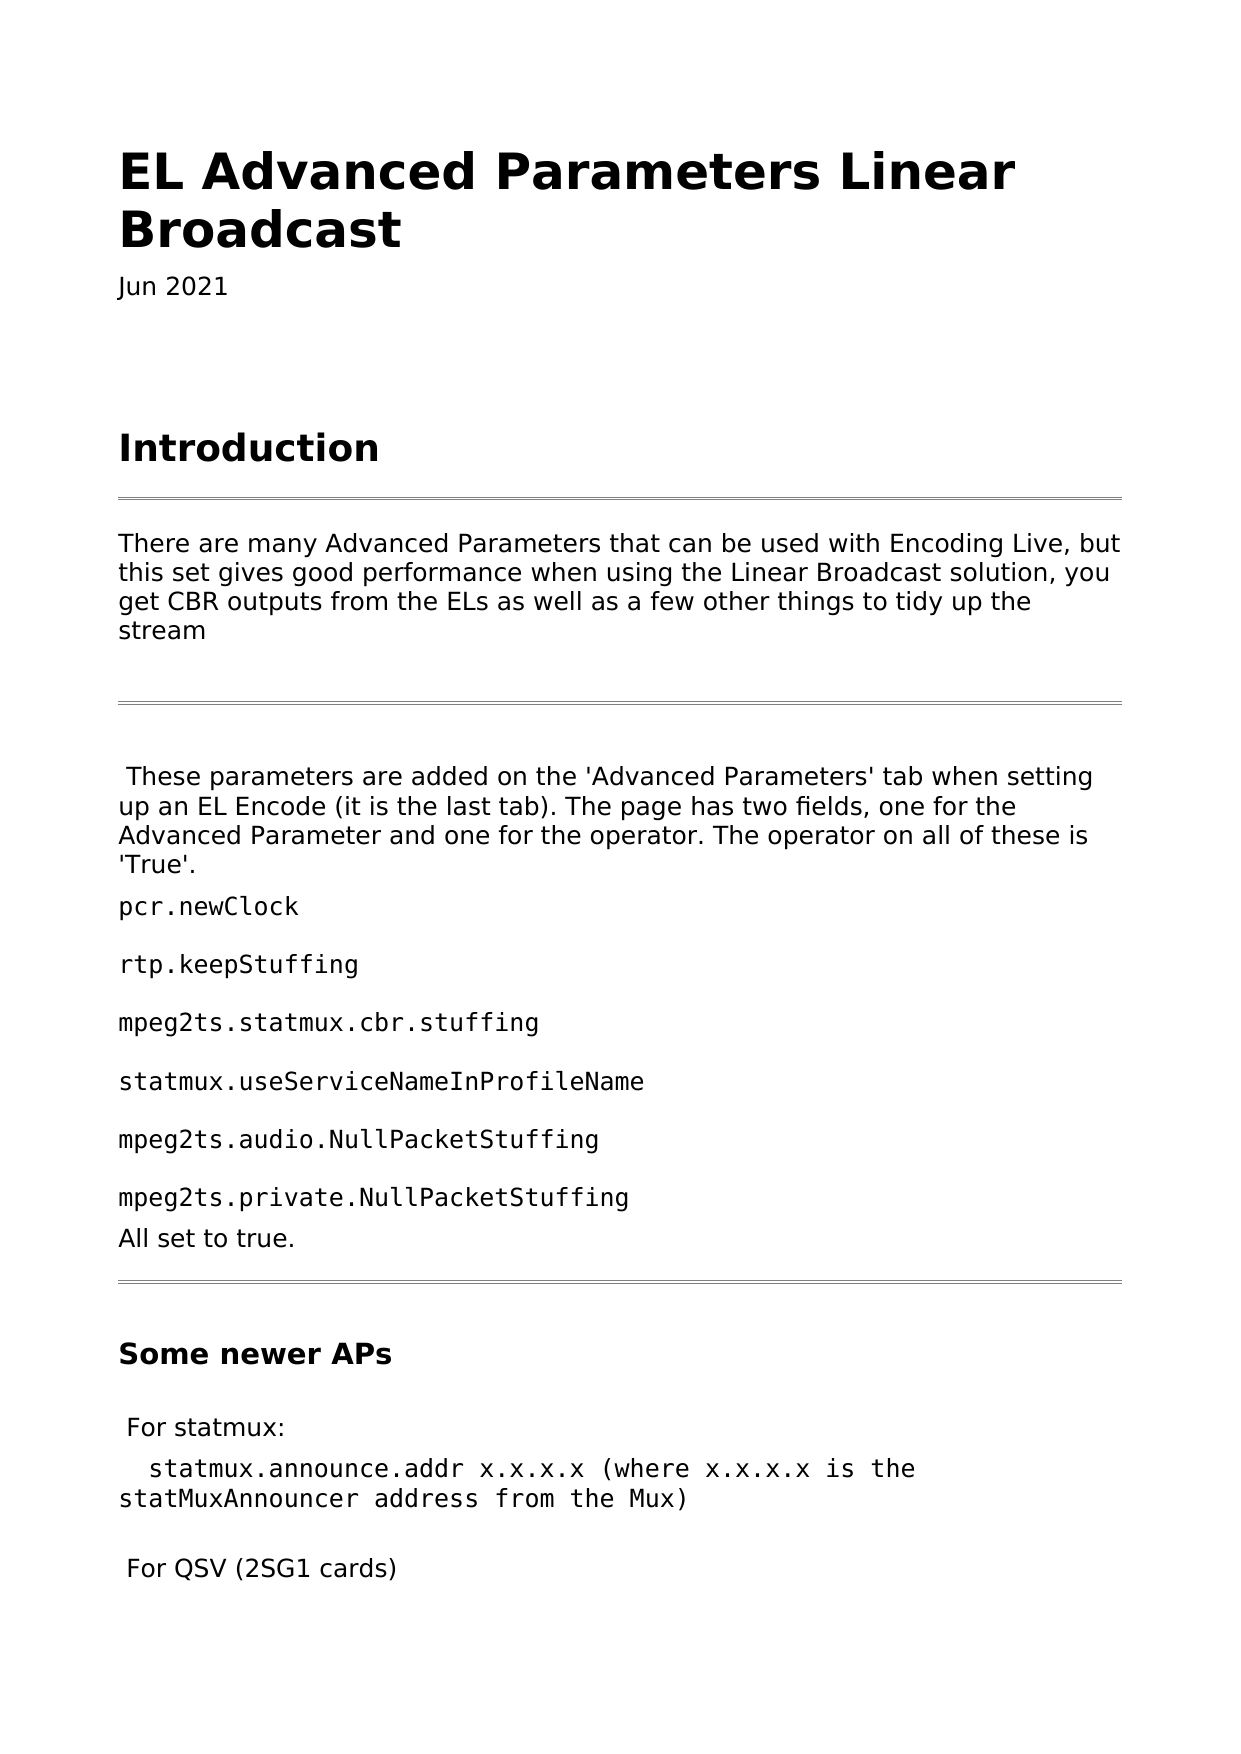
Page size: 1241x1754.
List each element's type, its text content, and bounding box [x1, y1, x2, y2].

text There are many Advanced Parameters that can be used with Encoding Live, but this set gives good performance when using the Linear Broadcast solution, you get CBR outputs from the ELs as well as a few other things to tidy up the stream [118, 529, 1122, 674]
text Jun 2021 [118, 272, 1122, 389]
text pcr.newClock rtp.keepStuffing mpeg2ts.statmux.cbr.stuffing statmux.useServiceNameInProfileName mpeg2ts.audio.NullPacketStuffing mpeg2ts.private.NullPacketStuffing [118, 892, 1122, 1213]
text These parameters are added on the 'Advanced Parameters' tab when setting up an EL Encode (it is the last tab). The page has two fields, one for the Advanced Parameter and one for the operator. The operator on all of these is 'True'. [118, 733, 1122, 879]
subtitle EL Advanced Parameters Linear Broadcast [118, 143, 1122, 259]
text statmux.announce.addr x.x.x.x (where x.x.x.x is the statMuxAnnouncer address from the Mux) [118, 1455, 1122, 1513]
text For statmux: [118, 1384, 1122, 1442]
subtitle Introduction [118, 426, 1122, 470]
subtitle Some newer APs [118, 1337, 1122, 1371]
text All set to true. [118, 1224, 1122, 1253]
text For QSV (2SG1 cards) [118, 1525, 1122, 1612]
